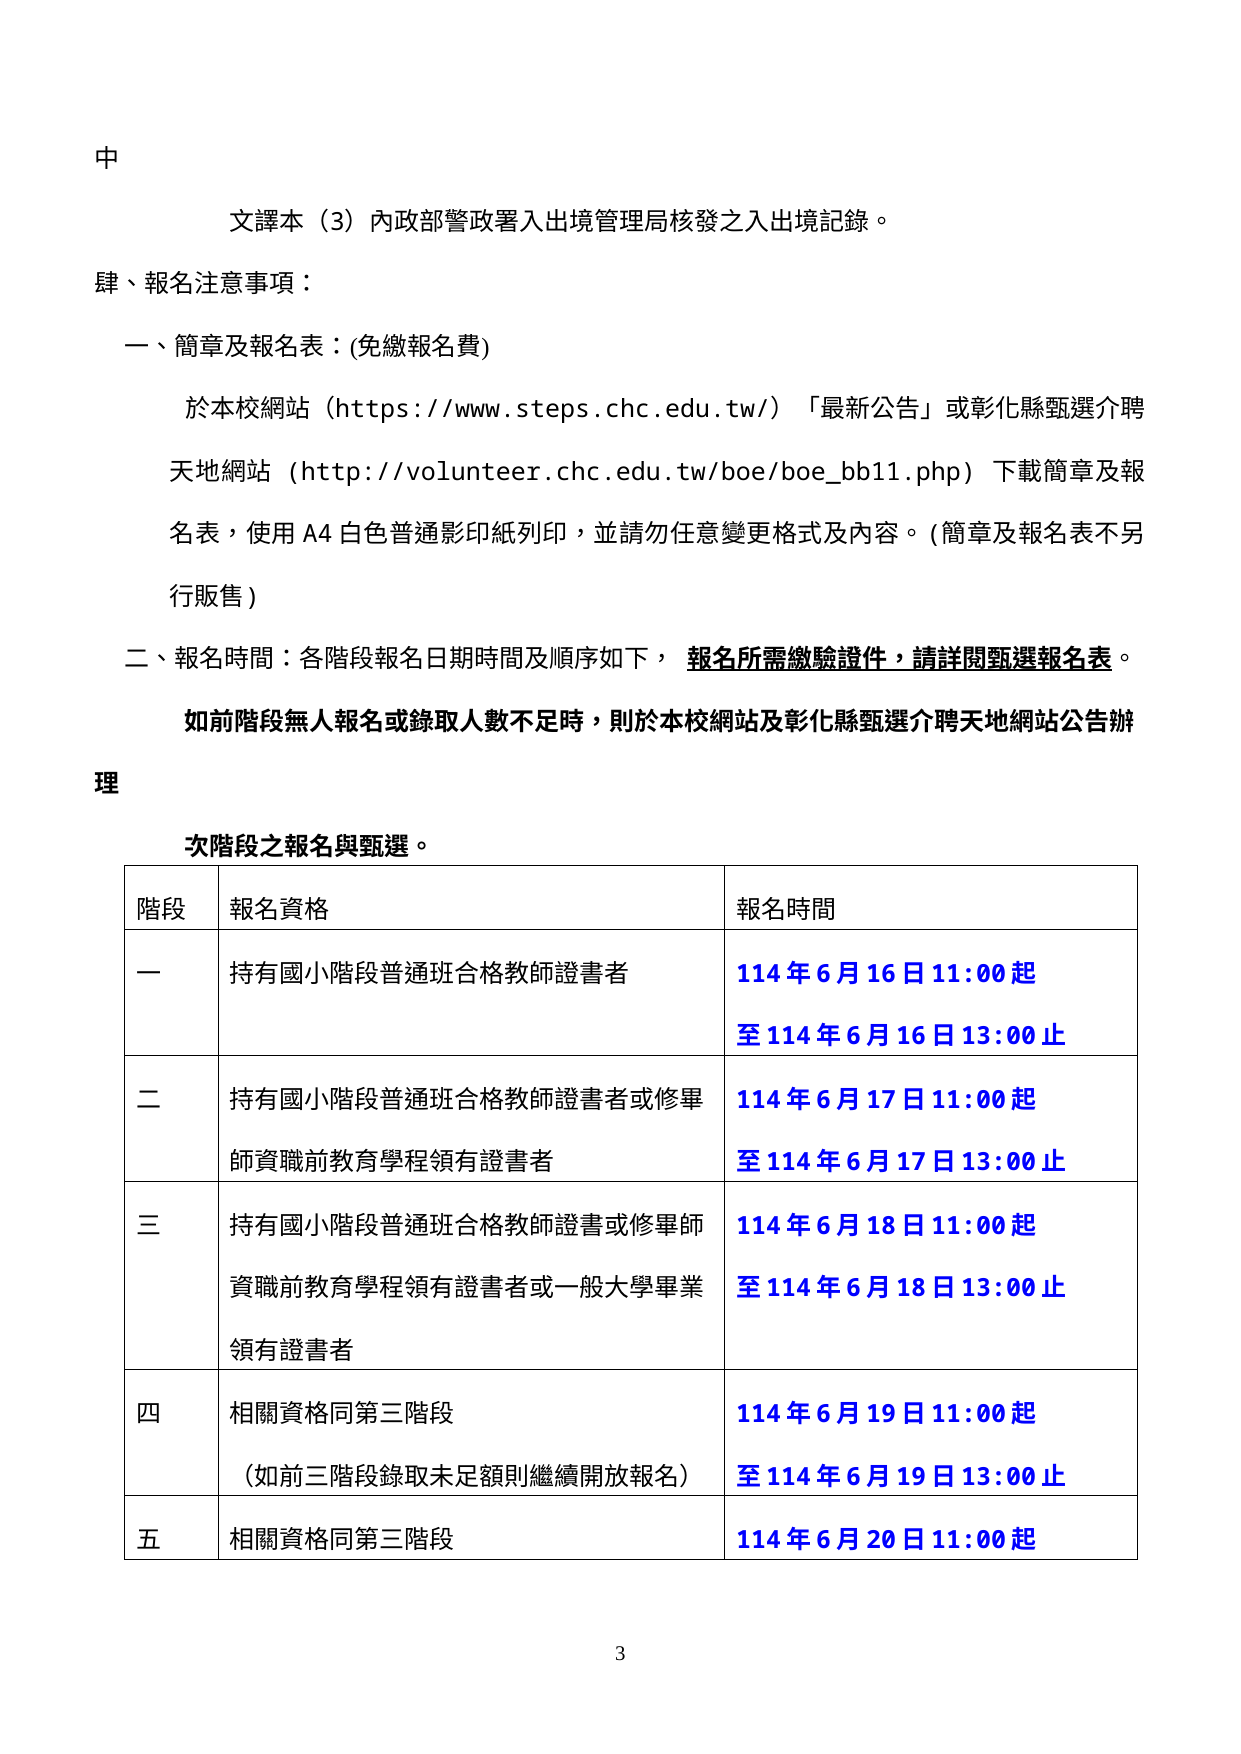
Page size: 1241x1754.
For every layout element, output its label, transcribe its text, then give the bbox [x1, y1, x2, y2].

text 二、報名時間：各階段報名日期時間及順序如下， 報名所需繳驗證件，請詳閱甄選報名表。 [94, 615, 1146, 677]
table_cell 114年6月19日11:00起 至114年6月19日13:00止 [725, 1370, 1137, 1495]
table_header 報名時間 [725, 866, 1137, 928]
table_cell 三 [125, 1182, 218, 1369]
table_header 階段 [125, 866, 218, 928]
table_cell 114年6月17日11:00起 至114年6月17日13:00止 [725, 1056, 1137, 1181]
text 於本校網站（https://www.steps.chc.edu.tw/）「最新公告」或彰化縣甄選介聘天地網站 (http://volunteer.chc.edu.tw/boe/boe_bb11.php) 下載簡章及報名表，使用A4白色普通影印紙列印，並請勿任意變更格式及內容。(簡章及報名表不另行販售) [94, 365, 1146, 615]
text 中 [94, 115, 1146, 177]
table_cell 114年6月18日11:00起 至114年6月18日13:00止 [725, 1182, 1137, 1369]
table_header 報名資格 [219, 866, 724, 928]
table_cell 114年6月16日11:00起 至114年6月16日13:00止 [725, 930, 1137, 1054]
text 一、簡章及報名表：(免繳報名費) [109, 302, 1146, 365]
text 文譯本（3）內政部警政署入出境管理局核發之入出境記錄。 [94, 177, 1146, 240]
table_cell 一 [125, 930, 218, 1054]
table_cell 持有國小階段普通班合格教師證書者或修畢師資職前教育學程領有證書者 [219, 1056, 724, 1181]
table_cell 持有國小階段普通班合格教師證書或修畢師資職前教育學程領有證書者或一般大學畢業領有證書者 [219, 1182, 724, 1369]
text 肆、報名注意事項： [94, 240, 1146, 302]
table_cell 相關資格同第三階段 [219, 1496, 724, 1559]
table_cell 五 [125, 1496, 218, 1559]
table_cell 持有國小階段普通班合格教師證書者 [219, 930, 724, 1054]
text 如前階段無人報名或錄取人數不足時，則於本校網站及彰化縣甄選介聘天地網站公告辦理 [94, 677, 1146, 802]
table_cell 相關資格同第三階段 （如前三階段錄取未足額則繼續開放報名） [219, 1370, 724, 1495]
table_cell 二 [125, 1056, 218, 1181]
text 次階段之報名與甄選。 [94, 802, 1146, 865]
table_cell 四 [125, 1370, 218, 1495]
table_cell 114年6月20日11:00起 [725, 1496, 1137, 1559]
